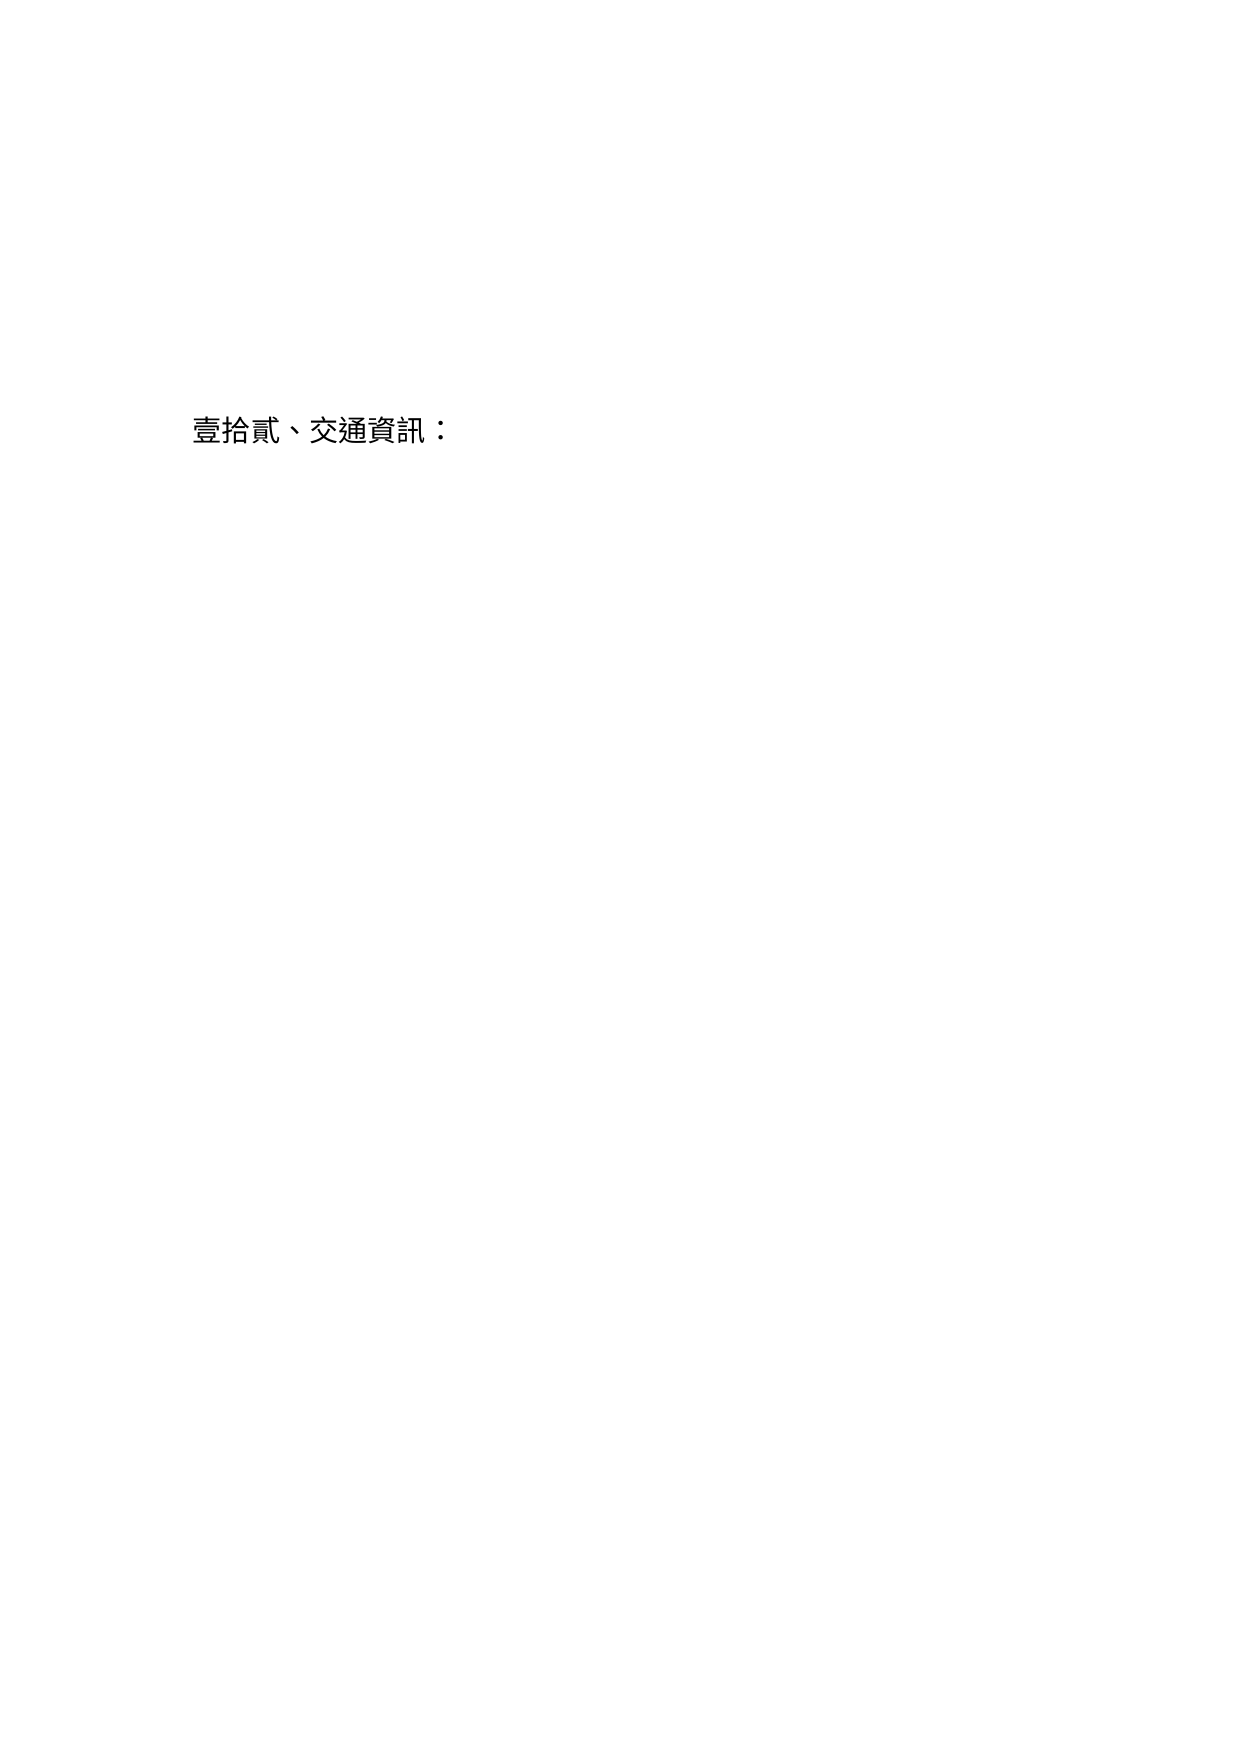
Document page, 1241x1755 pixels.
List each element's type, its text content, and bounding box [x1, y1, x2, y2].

text 壹拾貳、交通資訊： [192, 407, 1053, 450]
